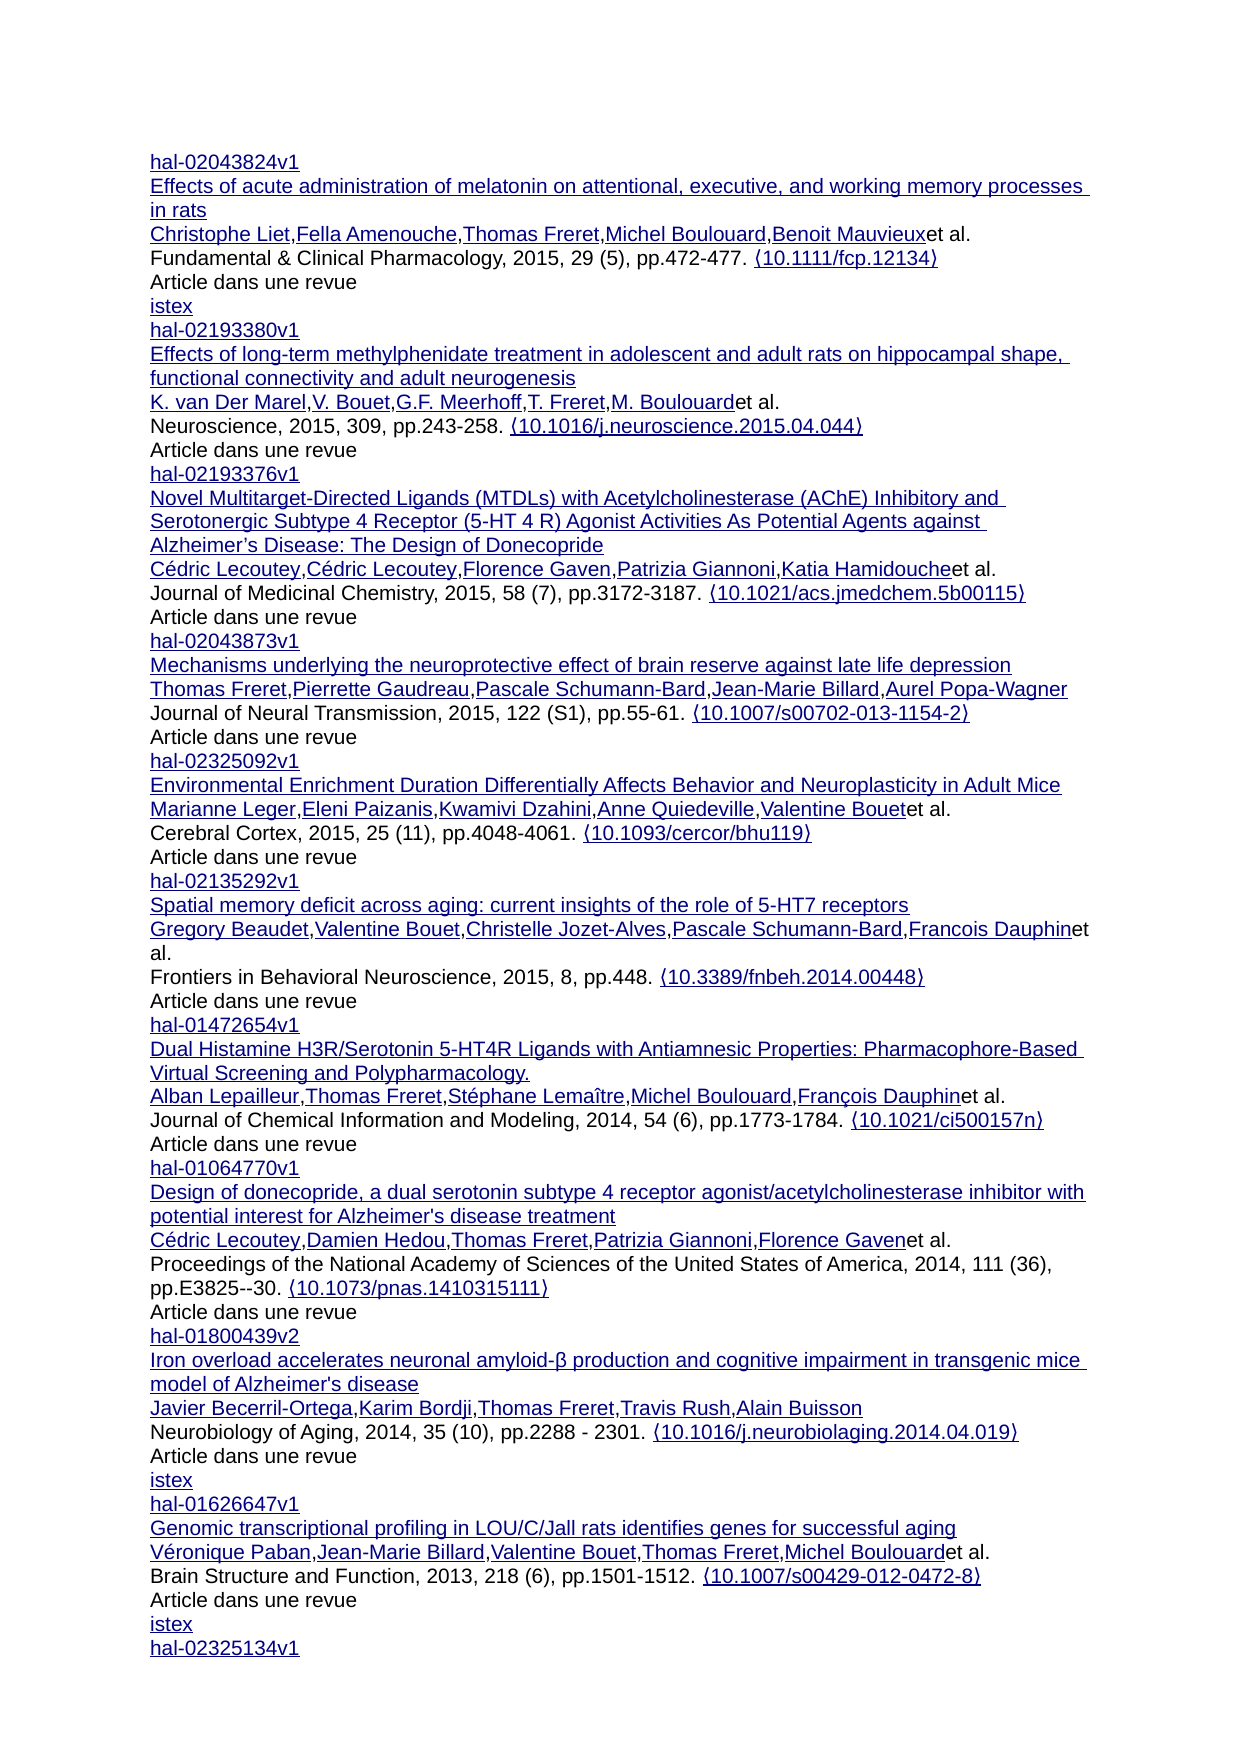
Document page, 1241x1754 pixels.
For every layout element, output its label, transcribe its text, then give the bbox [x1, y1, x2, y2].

table_cell hal-02043824v1 [150, 150, 1090, 174]
table_cell Genomic transcriptional profiling in LOU/C/Jall rats identifies genes for successful aging Véronique Paban,Jean-Marie Billard,Valentine Bouet,Thomas Freret,Michel Boulouardet al. Brain Structure and Function, 2013, 218 (6), pp.1501-1512. ⟨10.1007/s00429-012-0472-8⟩ Article dans une revue istex hal-02325134v1 [150, 1516, 1090, 1659]
table_cell Effects of acute administration of melatonin on attentional, executive, and working memory processes [150, 174, 1090, 195]
table_cell Dual Histamine H3R/Serotonin 5-HT4R Ligands with Antiamnesic Properties: Pharmacophore-Based Virtual Screening and Polypharmacology. Alban Lepailleur,Thomas Freret,Stéphane Lemaître,Michel Boulouard,François Dauphinet al. Journal of Chemical Information and Modeling, 2014, 54 (6), pp.1773-1784. ⟨10.1021/ci500157n⟩ Article dans une revue hal-01064770v1 [150, 1036, 1090, 1180]
table_cell Novel Multitarget-Directed Ligands (MTDLs) with Acetylcholinesterase (AChE) Inhibitory and Serotonergic Subtype 4 Receptor (5-HT 4 R) Agonist Activities As Potential Agents against Alzheimer’s Disease: The Design of Donecopride Cédric Lecoutey,Cédric Lecoutey,Florence Gaven,Patrizia Giannoni,Katia Hamidoucheet al. Journal of Medicinal Chemistry, 2015, 58 (7), pp.3172-3187. ⟨10.1021/acs.jmedchem.5b00115⟩ Article dans une revue hal-02043873v1 [150, 485, 1090, 653]
table_cell Effects of long-term methylphenidate treatment in adolescent and adult rats on hippocampal shape, functional connectivity and adult neurogenesis K. van Der Marel,V. Bouet,G.F. Meerhoff,T. Freret,M. Boulouardet al. Neuroscience, 2015, 309, pp.243-258. ⟨10.1016/j.neuroscience.2015.04.044⟩ Article dans une revue hal-02193376v1 [150, 342, 1090, 485]
table_cell Mechanisms underlying the neuroprotective effect of brain reserve against late life depression Thomas Freret,Pierrette Gaudreau,Pascale Schumann-Bard,Jean-Marie Billard,Aurel Popa-Wagner Journal of Neural Transmission, 2015, 122 (S1), pp.55-61. ⟨10.1007/s00702-013-1154-2⟩ Article dans une revue hal-02325092v1 [150, 653, 1090, 773]
table_cell Design of donecopride, a dual serotonin subtype 4 receptor agonist/acetylcholinesterase inhibitor with potential interest for Alzheimer's disease treatment Cédric Lecoutey,Damien Hedou,Thomas Freret,Patrizia Giannoni,Florence Gavenet al. Proceedings of the National Academy of Sciences of the United States of America, 2014, 111 (36), pp.E3825--30. ⟨10.1073/pnas.1410315111⟩ Article dans une revue hal-01800439v2 [150, 1180, 1090, 1348]
table_cell in rats Christophe Liet,Fella Amenouche,Thomas Freret,Michel Boulouard,Benoit Mauvieuxet al. Fundamental & Clinical Pharmacology, 2015, 29 (5), pp.472-477. ⟨10.1111/fcp.12134⟩ Article dans une revue istex hal-02193380v1 [150, 196, 1090, 342]
table_cell Environmental Enrichment Duration Differentially Affects Behavior and Neuroplasticity in Adult Mice Marianne Leger,Eleni Paizanis,Kwamivi Dzahini,Anne Quiedeville,Valentine Bouetet al. Cerebral Cortex, 2015, 25 (11), pp.4048-4061. ⟨10.1093/cercor/bhu119⟩ Article dans une revue hal-02135292v1 [150, 773, 1090, 893]
table_cell Spatial memory deficit across aging: current insights of the role of 5-HT7 receptors Gregory Beaudet,Valentine Bouet,Christelle Jozet-Alves,Pascale Schumann-Bard,Francois Dauphinet al. Frontiers in Behavioral Neuroscience, 2015, 8, pp.448. ⟨10.3389/fnbeh.2014.00448⟩ Article dans une revue hal-01472654v1 [150, 893, 1090, 1036]
table_cell Iron overload accelerates neuronal amyloid-β production and cognitive impairment in transgenic mice model of Alzheimer's disease Javier Becerril-Ortega,Karim Bordji,Thomas Freret,Travis Rush,Alain Buisson Neurobiology of Aging, 2014, 35 (10), pp.2288 - 2301. ⟨10.1016/j.neurobiolaging.2014.04.019⟩ Article dans une revue istex hal-01626647v1 [150, 1348, 1090, 1516]
